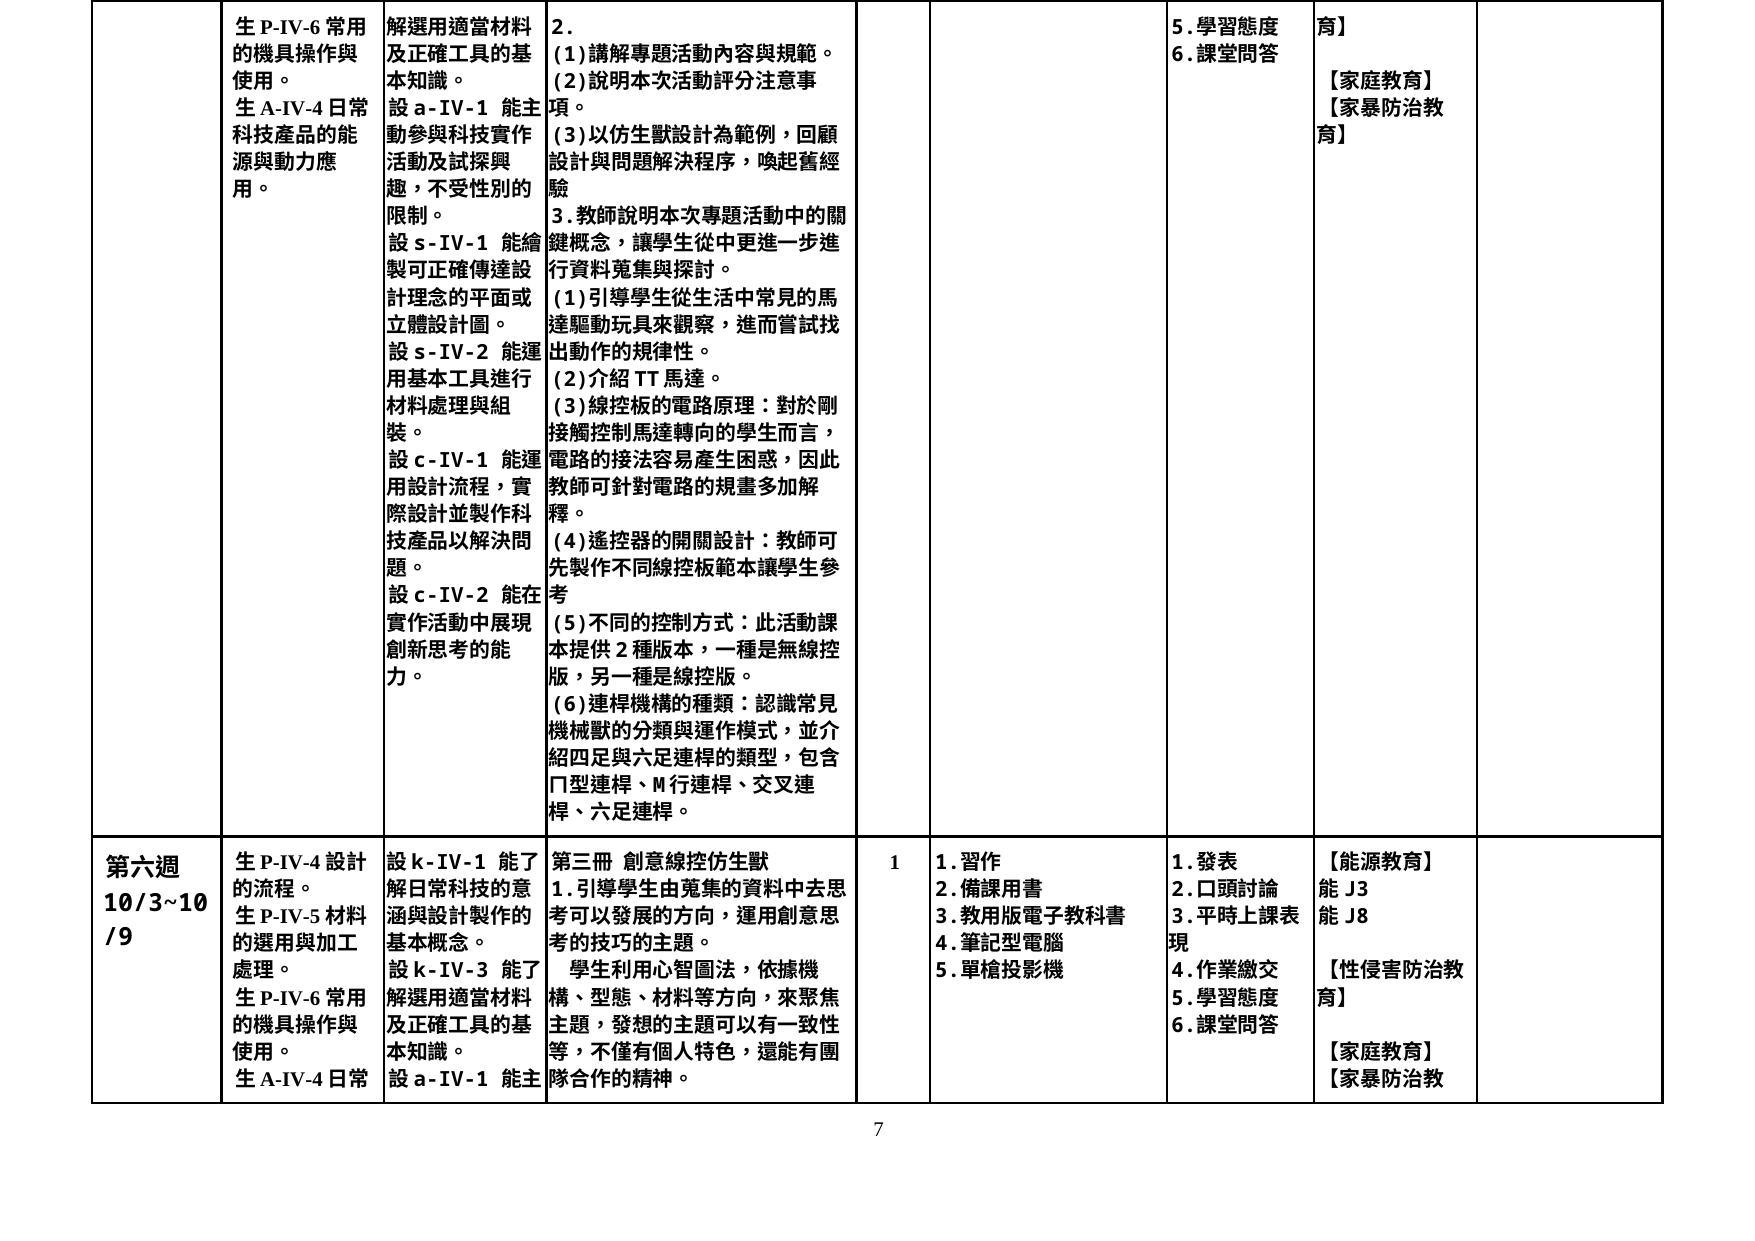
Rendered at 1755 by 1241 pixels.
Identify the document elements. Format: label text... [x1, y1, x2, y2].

table_cell 生P-IV-4 設計的流程。 生P-IV-5 材料的選用與加工處理。 生P-IV-6 常用的機具操作與使用。 生A-IV-4 日常 [223, 838, 383, 1102]
table_cell 5.學習態度 6.課堂問答 [1168, 2, 1313, 835]
table_cell 【能源教育】 能J3 能J8 【性侵害防治教育】 【家庭教育】 【家暴防治教 [1315, 838, 1476, 1102]
table_cell [1478, 838, 1661, 1102]
table_cell 1.習作 2.備課用書 3.教用版電子教科書 4.筆記型電腦 5.單槍投影機 [931, 838, 1166, 1102]
table_cell 1 [858, 838, 929, 1102]
table_cell 育】 【家庭教育】 【家暴防治教育】 [1315, 2, 1476, 835]
table_cell 2. (1)講解專題活動內容與規範。 (2)說明本次活動評分注意事項。 (3)以仿生獸設計為範例，回顧設計與問題解決程序，喚起舊經驗 3.教師說明本次專題活動中的關鍵概念，讓學生從中更進一步進行資料蒐集與探討。 (1)引導學生從生活中常見的馬達驅動玩具來觀察，進而嘗試找出動作的規律性。 (2)介紹TT馬達。 (3)線控板的電路原理：對於剛接觸控制馬達轉向的學生而言，電路的接法容易產生困惑，因此教師可針對電路的規畫多加解釋。 (4)遙控器的開關設計：教師可先製作不同線控板範本讓學生參考 (5)不同的控制方式：此活動課本提供2種版本，一種是無線控版，另一種是線控版。 (6)連桿機構的種類：認識常見機械獸的分類與運作模式，並介紹四足與六足連桿的類型，包含ㄇ型連桿、M行連桿、交叉連桿、六足連桿。 [548, 2, 855, 835]
table_cell 第六週10/3~10/9 [93, 838, 220, 1102]
table_cell 解選用適當材料及正確工具的基本知識。 設a-IV-1 能主動參與科技實作活動及試探興趣，不受性別的限制。 設s-IV-1 能繪製可正確傳達設計理念的平面或立體設計圖。 設s-IV-2 能運用基本工具進行材料處理與組裝。 設c-IV-1 能運用設計流程，實際設計並製作科技產品以解決問題。 設c-IV-2 能在實作活動中展現創新思考的能力。 [385, 2, 545, 835]
table_cell 生P-IV-6 常用的機具操作與使用。 生A-IV-4 日常科技產品的能源與動力應用。 [223, 2, 383, 835]
table_cell [858, 2, 929, 835]
table_cell [1478, 2, 1661, 835]
table_cell 第三冊 創意線控仿生獸 1.引導學生由蒐集的資料中去思考可以發展的方向，運用創意思考的技巧的主題。 學生利用心智圖法，依據機構、型態、材料等方向，來聚焦主題，發想的主題可以有一致性等，不僅有個人特色，還能有團隊合作的精神。 [548, 838, 855, 1102]
table_cell 1.發表 2.口頭討論 3.平時上課表現 4.作業繳交 5.學習態度 6.課堂問答 [1168, 838, 1313, 1102]
table_cell [93, 2, 220, 835]
table_cell 設k-IV-1 能了解日常科技的意涵與設計製作的基本概念。 設k-IV-3 能了解選用適當材料及正確工具的基本知識。 設a-IV-1 能主 [385, 838, 545, 1102]
table_cell [931, 2, 1166, 835]
